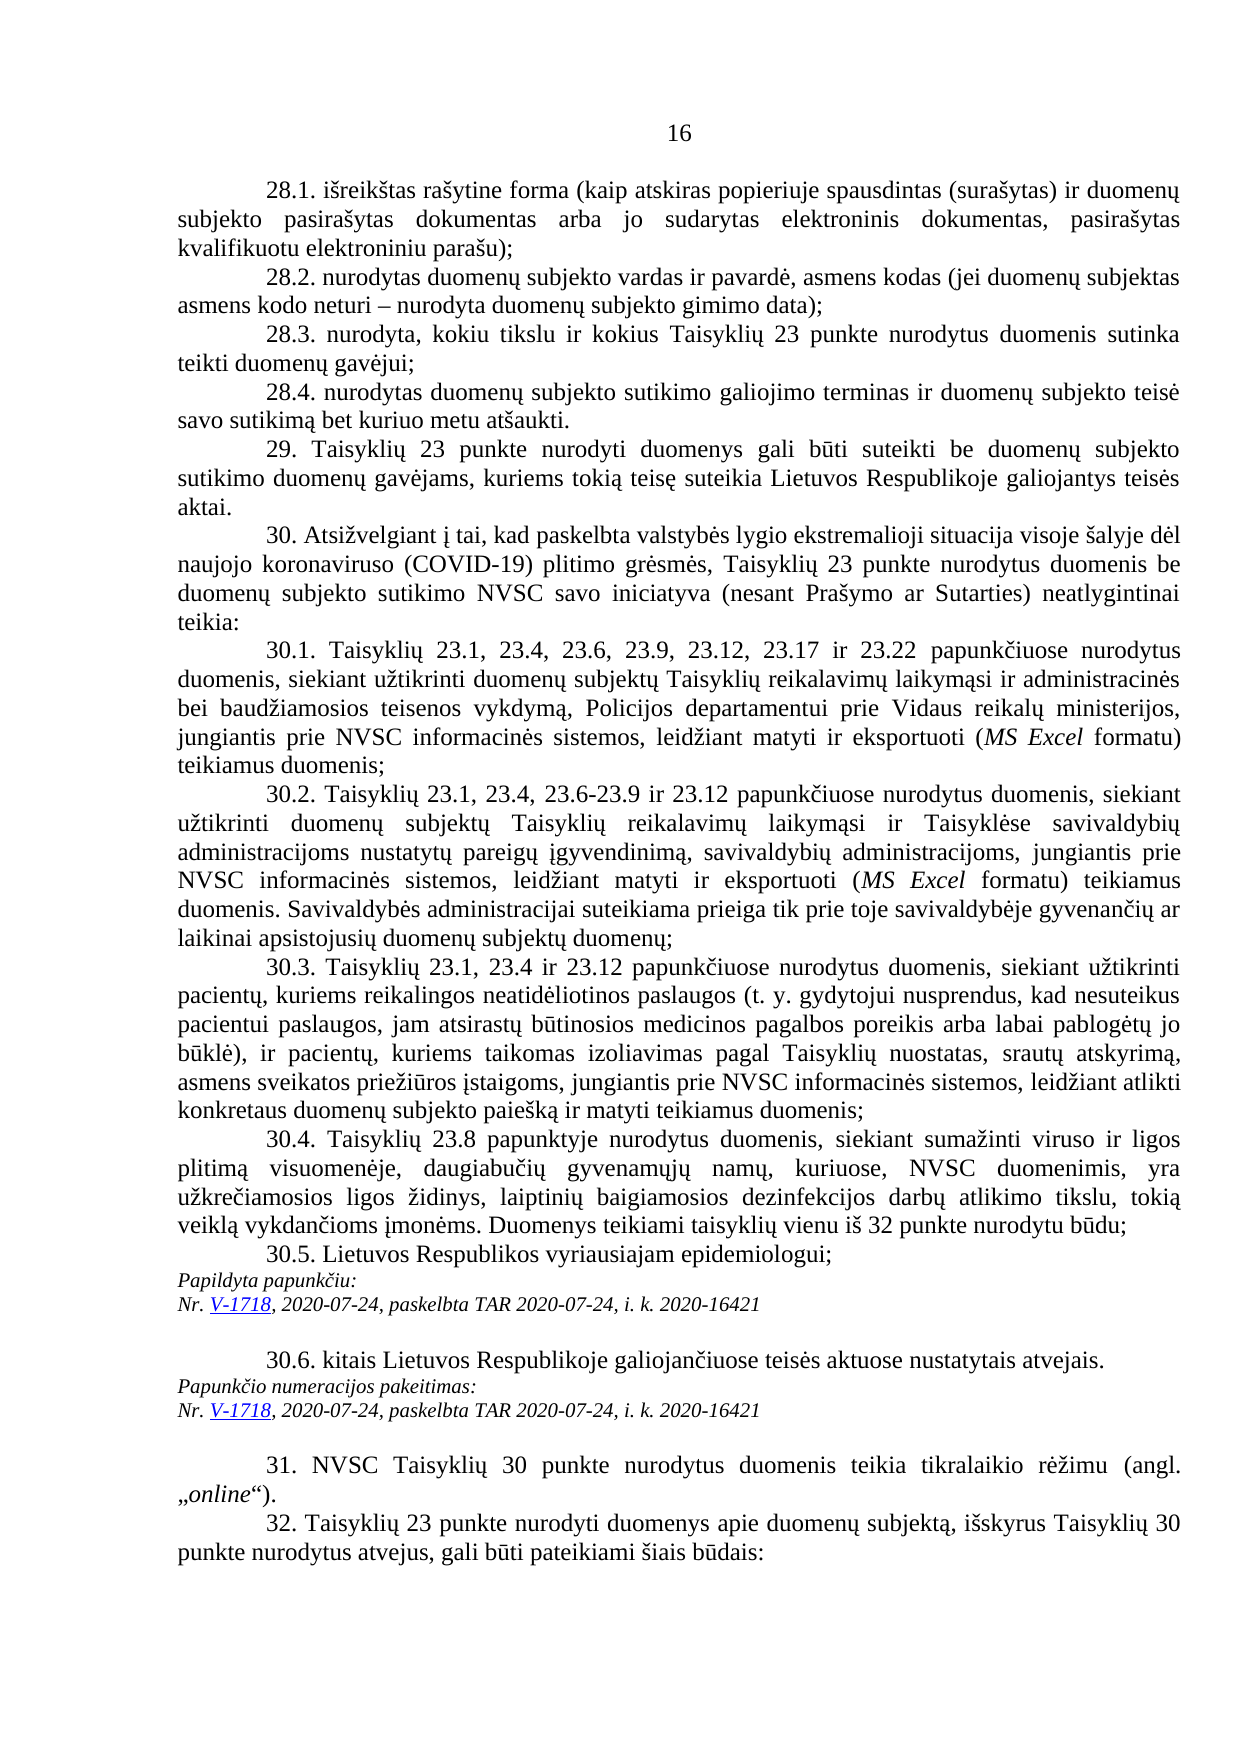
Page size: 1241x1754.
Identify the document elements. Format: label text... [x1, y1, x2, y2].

text 28.1. išreikštas rašytine forma (kaip atskiras popieriuje spausdintas (surašytas) ir duomenų subjekto pasirašytas dokumentas arba jo sudarytas elektroninis dokumentas, pasirašytas kvalifikuotu elektroniniu parašu); [177, 176, 1181, 262]
text 30.1. Taisyklių 23.1, 23.4, 23.6, 23.9, 23.12, 23.17 ir 23.22 papunkčiuose nurodytus duomenis, siekiant užtikrinti duomenų subjektų Taisyklių reikalavimų laikymąsi ir administracinės bei baudžiamosios teisenos vykdymą, Policijos departamentui prie Vidaus reikalų ministerijos, jungiantis prie NVSC informacinės sistemos, leidžiant matyti ir eksportuoti (MS Excel formatu) teikiamus duomenis; [177, 636, 1181, 779]
text Nr. V-1718, 2020-07-24, paskelbta TAR 2020-07-24, i. k. 2020-16421 [177, 1292, 1181, 1316]
text Papunkčio numeracijos pakeitimas: [177, 1374, 1181, 1398]
text 30.5. Lietuvos Respublikos vyriausiajam epidemiologui; [177, 1239, 1181, 1268]
text 30.6. kitais Lietuvos Respublikoje galiojančiuose teisės aktuose nustatytais atvejais. [177, 1345, 1181, 1374]
text 30.4. Taisyklių 23.8 papunktyje nurodytus duomenis, siekiant sumažinti viruso ir ligos plitimą visuomenėje, daugiabučių gyvenamųjų namų, kuriuose, NVSC duomenimis, yra užkrečiamosios ligos židinys, laiptinių baigiamosios dezinfekcijos darbų atlikimo tikslu, tokią veiklą vykdančioms įmonėms. Duomenys teikiami taisyklių vienu iš 32 punkte nurodytu būdu; [177, 1124, 1181, 1239]
text 30.2. Taisyklių 23.1, 23.4, 23.6‑23.9 ir 23.12 papunkčiuose nurodytus duomenis, siekiant užtikrinti duomenų subjektų Taisyklių reikalavimų laikymąsi ir Taisyklėse savivaldybių administracijoms nustatytų pareigų įgyvendinimą, savivaldybių administracijoms, jungiantis prie NVSC informacinės sistemos, leidžiant matyti ir eksportuoti (MS Excel formatu) teikiamus duomenis. Savivaldybės administracijai suteikiama prieiga tik prie toje savivaldybėje gyvenančių ar laikinai apsistojusių duomenų subjektų duomenų; [177, 779, 1181, 952]
text 31. NVSC Taisyklių 30 punkte nurodytus duomenis teikia tikralaikio rėžimu (angl. „online“). [177, 1451, 1181, 1508]
text 28.3. nurodyta, kokiu tikslu ir kokius Taisyklių 23 punkte nurodytus duomenis sutinka teikti duomenų gavėjui; [177, 319, 1181, 377]
text 30.3. Taisyklių 23.1, 23.4 ir 23.12 papunkčiuose nurodytus duomenis, siekiant užtikrinti pacientų, kuriems reikalingos neatidėliotinos paslaugos (t. y. gydytojui nusprendus, kad nesuteikus pacientui paslaugos, jam atsirastų būtinosios medicinos pagalbos poreikis arba labai pablogėtų jo būklė), ir pacientų, kuriems taikomas izoliavimas pagal Taisyklių nuostatas, srautų atskyrimą, asmens sveikatos priežiūros įstaigoms, jungiantis prie NVSC informacinės sistemos, leidžiant atlikti konkretaus duomenų subjekto paiešką ir matyti teikiamus duomenis; [177, 952, 1181, 1124]
text 29. Taisyklių 23 punkte nurodyti duomenys gali būti suteikti be duomenų subjekto sutikimo duomenų gavėjams, kuriems tokią teisę suteikia Lietuvos Respublikoje galiojantys teisės aktai. [177, 434, 1181, 521]
text 28.4. nurodytas duomenų subjekto sutikimo galiojimo terminas ir duomenų subjekto teisė savo sutikimą bet kuriuo metu atšaukti. [177, 377, 1181, 434]
text 28.2. nurodytas duomenų subjekto vardas ir pavardė, asmens kodas (jei duomenų subjektas asmens kodo neturi – nurodyta duomenų subjekto gimimo data); [177, 262, 1181, 319]
text 30. Atsižvelgiant į tai, kad paskelbta valstybės lygio ekstremalioji situacija visoje šalyje dėl naujojo koronaviruso (COVID-19) plitimo grėsmės, Taisyklių 23 punkte nurodytus duomenis be duomenų subjekto sutikimo NVSC savo iniciatyva (nesant Prašymo ar Sutarties) neatlygintinai teikia: [177, 521, 1181, 636]
text 32. Taisyklių 23 punkte nurodyti duomenys apie duomenų subjektą, išskyrus Taisyklių 30 punkte nurodytus atvejus, gali būti pateikiami šiais būdais: [177, 1508, 1181, 1566]
text Papildyta papunkčiu: [177, 1268, 1181, 1292]
text Nr. V-1718, 2020-07-24, paskelbta TAR 2020-07-24, i. k. 2020-16421 [177, 1398, 1181, 1422]
